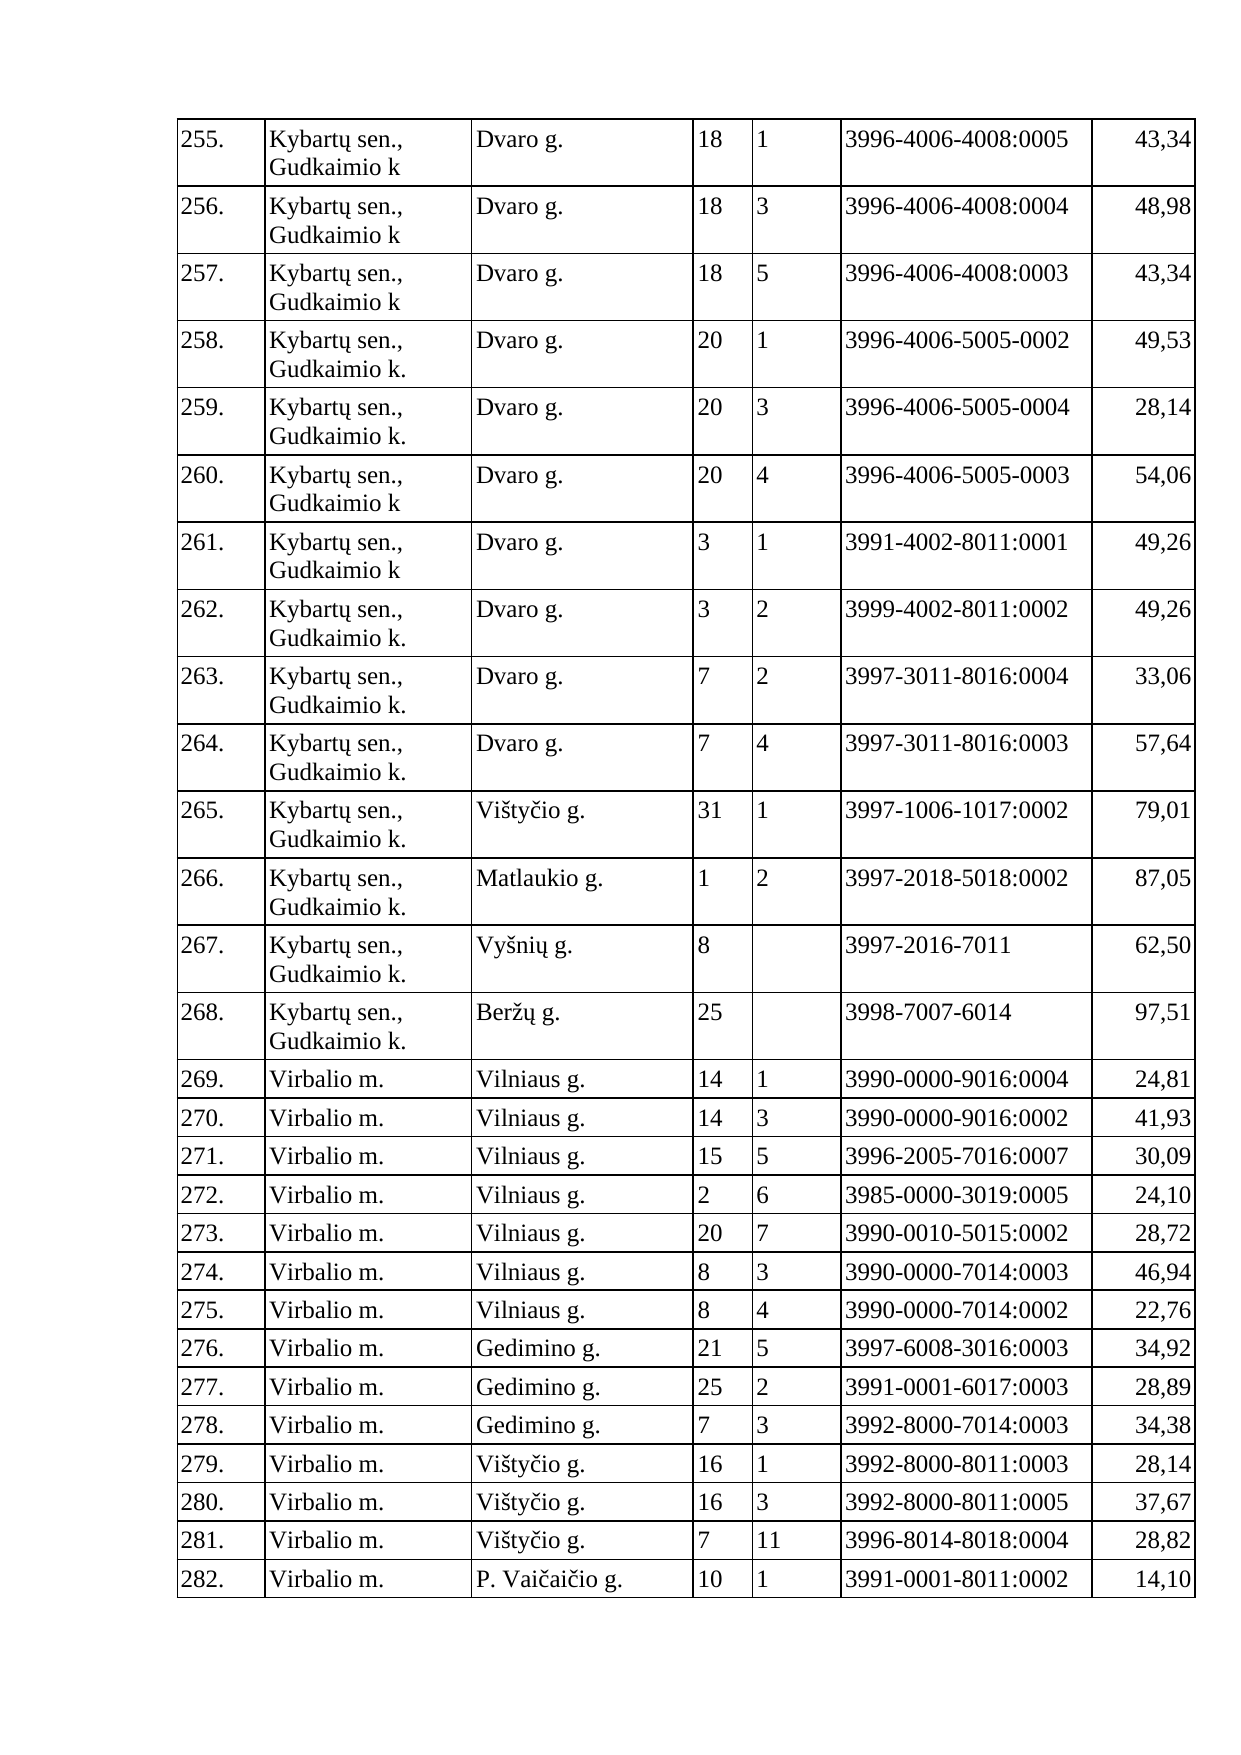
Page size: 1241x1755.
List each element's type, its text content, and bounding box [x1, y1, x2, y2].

table_cell 41,93 [1093, 1099, 1194, 1136]
table_cell 3996-4006-4008:0005 [842, 120, 1091, 185]
table_cell 8 [694, 926, 752, 992]
table_cell Kybartų sen., Gudkaimio k [266, 187, 471, 252]
table_cell 3997-2018-5018:0002 [842, 859, 1091, 924]
table_cell 1 [753, 1560, 840, 1597]
table_cell 5 [753, 1330, 840, 1366]
table_cell 3997-1006-1017:0002 [842, 792, 1091, 857]
table_cell 272. [178, 1176, 264, 1212]
table_cell 3992-8000-8011:0005 [842, 1483, 1091, 1520]
table_cell 271. [178, 1137, 264, 1174]
table_cell 257. [178, 254, 264, 320]
table_cell 3991-0001-8011:0002 [842, 1560, 1091, 1597]
table_cell 31 [694, 792, 752, 857]
table_cell 3 [753, 1406, 840, 1443]
table_cell 49,53 [1093, 321, 1194, 387]
table_cell Virbalio m. [266, 1406, 471, 1443]
table_cell Virbalio m. [266, 1214, 471, 1251]
table_cell 274. [178, 1253, 264, 1289]
table_cell 3992-8000-8011:0003 [842, 1445, 1091, 1482]
table_cell Virbalio m. [266, 1099, 471, 1136]
table_cell 3991-0001-6017:0003 [842, 1368, 1091, 1405]
table_cell Beržų g. [472, 993, 692, 1059]
table_cell Vištyčio g. [472, 1483, 692, 1520]
table_cell Vilniaus g. [472, 1176, 692, 1212]
table_cell 270. [178, 1099, 264, 1136]
table_cell 3992-8000-7014:0003 [842, 1406, 1091, 1443]
table_cell 279. [178, 1445, 264, 1482]
table_cell 3996-4006-5005-0003 [842, 456, 1091, 521]
table_cell 3996-4006-5005-0002 [842, 321, 1091, 387]
table_cell Virbalio m. [266, 1445, 471, 1482]
table_cell 278. [178, 1406, 264, 1443]
table_cell 259. [178, 388, 264, 454]
table_cell Vilniaus g. [472, 1060, 692, 1097]
table_cell 3 [753, 1099, 840, 1136]
table_cell 8 [694, 1253, 752, 1289]
table_cell 269. [178, 1060, 264, 1097]
table_cell 5 [753, 1137, 840, 1174]
table_cell Virbalio m. [266, 1330, 471, 1366]
table_cell Dvaro g. [472, 523, 692, 588]
table_cell 267. [178, 926, 264, 992]
table_cell Vištyčio g. [472, 1522, 692, 1558]
table_cell Virbalio m. [266, 1176, 471, 1212]
table_cell Kybartų sen., Gudkaimio k. [266, 792, 471, 857]
table_cell 24,81 [1093, 1060, 1194, 1097]
table_cell Gedimino g. [472, 1368, 692, 1405]
table_cell 24,10 [1093, 1176, 1194, 1212]
table_cell 25 [694, 1368, 752, 1405]
table_cell Gedimino g. [472, 1330, 692, 1366]
table_cell 260. [178, 456, 264, 521]
table_cell 1 [753, 1445, 840, 1482]
table_cell 276. [178, 1330, 264, 1366]
table_cell 277. [178, 1368, 264, 1405]
table_cell 2 [753, 859, 840, 924]
table_cell Vištyčio g. [472, 1445, 692, 1482]
table_cell 3990-0000-7014:0002 [842, 1291, 1091, 1328]
table_cell [753, 926, 840, 992]
table_cell Dvaro g. [472, 254, 692, 320]
table_cell Kybartų sen., Gudkaimio k. [266, 388, 471, 454]
table_cell 43,34 [1093, 120, 1194, 185]
table_cell 3996-4006-4008:0003 [842, 254, 1091, 320]
table_cell 20 [694, 456, 752, 521]
table_cell 281. [178, 1522, 264, 1558]
table_cell Virbalio m. [266, 1483, 471, 1520]
table_cell 18 [694, 120, 752, 185]
table_cell 7 [753, 1214, 840, 1251]
table_cell 4 [753, 456, 840, 521]
table_cell 2 [753, 590, 840, 656]
table_cell Dvaro g. [472, 456, 692, 521]
table_cell Dvaro g. [472, 590, 692, 656]
table_cell 10 [694, 1560, 752, 1597]
table_cell 2 [753, 657, 840, 723]
table_cell 46,94 [1093, 1253, 1194, 1289]
table_cell 273. [178, 1214, 264, 1251]
table_cell P. Vaičaičio g. [472, 1560, 692, 1597]
table_cell Virbalio m. [266, 1253, 471, 1289]
table_cell 3990-0000-7014:0003 [842, 1253, 1091, 1289]
table_cell Vilniaus g. [472, 1291, 692, 1328]
table_cell 18 [694, 187, 752, 252]
table_cell 275. [178, 1291, 264, 1328]
table_cell Kybartų sen., Gudkaimio k. [266, 993, 471, 1059]
table_cell 48,98 [1093, 187, 1194, 252]
table_cell 20 [694, 321, 752, 387]
table_cell 11 [753, 1522, 840, 1558]
table_cell Vilniaus g. [472, 1253, 692, 1289]
table_cell 258. [178, 321, 264, 387]
table_cell 3997-2016-7011 [842, 926, 1091, 992]
table_cell 25 [694, 993, 752, 1059]
table_cell 3 [753, 1253, 840, 1289]
table_cell Kybartų sen., Gudkaimio k [266, 254, 471, 320]
table_cell 54,06 [1093, 456, 1194, 521]
table_cell 1 [753, 523, 840, 588]
table_cell 261. [178, 523, 264, 588]
table_cell 3998-7007-6014 [842, 993, 1091, 1059]
table_cell 3985-0000-3019:0005 [842, 1176, 1091, 1212]
table_cell 262. [178, 590, 264, 656]
table_cell 43,34 [1093, 254, 1194, 320]
table_cell 3999-4002-8011:0002 [842, 590, 1091, 656]
table_cell Virbalio m. [266, 1291, 471, 1328]
table_cell 3990-0010-5015:0002 [842, 1214, 1091, 1251]
table_cell 2 [753, 1368, 840, 1405]
table_cell 3996-4006-5005-0004 [842, 388, 1091, 454]
table_cell 282. [178, 1560, 264, 1597]
table_cell 28,14 [1093, 388, 1194, 454]
table_cell 18 [694, 254, 752, 320]
table_cell 49,26 [1093, 523, 1194, 588]
table_cell 3990-0000-9016:0002 [842, 1099, 1091, 1136]
table_cell 20 [694, 388, 752, 454]
table_cell 14 [694, 1099, 752, 1136]
table_cell Kybartų sen., Gudkaimio k. [266, 926, 471, 992]
table_cell 30,09 [1093, 1137, 1194, 1174]
table_cell Kybartų sen., Gudkaimio k [266, 456, 471, 521]
table_cell 1 [753, 120, 840, 185]
table_cell 34,38 [1093, 1406, 1194, 1443]
table_cell Dvaro g. [472, 120, 692, 185]
table_cell Kybartų sen., Gudkaimio k [266, 523, 471, 588]
table_cell 28,82 [1093, 1522, 1194, 1558]
table_cell 7 [694, 1406, 752, 1443]
table_cell Dvaro g. [472, 388, 692, 454]
table_cell Dvaro g. [472, 725, 692, 790]
table_cell Matlaukio g. [472, 859, 692, 924]
table_cell Virbalio m. [266, 1522, 471, 1558]
table_cell 34,92 [1093, 1330, 1194, 1366]
table_cell 5 [753, 254, 840, 320]
table_cell 3990-0000-9016:0004 [842, 1060, 1091, 1097]
table_cell Kybartų sen., Gudkaimio k. [266, 657, 471, 723]
table_cell 3 [753, 187, 840, 252]
table_cell 4 [753, 1291, 840, 1328]
table_cell 7 [694, 657, 752, 723]
table_cell 263. [178, 657, 264, 723]
table_cell 28,14 [1093, 1445, 1194, 1482]
table_cell Kybartų sen., Gudkaimio k. [266, 590, 471, 656]
table_cell 265. [178, 792, 264, 857]
table_cell 3991-4002-8011:0001 [842, 523, 1091, 588]
table_cell 14 [694, 1060, 752, 1097]
table_cell 97,51 [1093, 993, 1194, 1059]
table_cell 266. [178, 859, 264, 924]
table_cell 3997-3011-8016:0004 [842, 657, 1091, 723]
table_cell 3 [694, 590, 752, 656]
table_cell 87,05 [1093, 859, 1194, 924]
table_cell Vilniaus g. [472, 1214, 692, 1251]
table_cell 255. [178, 120, 264, 185]
table_cell 79,01 [1093, 792, 1194, 857]
table_cell 21 [694, 1330, 752, 1366]
table_cell 3997-3011-8016:0003 [842, 725, 1091, 790]
table_cell 1 [753, 1060, 840, 1097]
table_cell 3996-8014-8018:0004 [842, 1522, 1091, 1558]
table_cell 3 [753, 1483, 840, 1520]
table_cell 1 [753, 321, 840, 387]
table_cell 4 [753, 725, 840, 790]
table_cell 256. [178, 187, 264, 252]
table_cell 3997-6008-3016:0003 [842, 1330, 1091, 1366]
table_cell Virbalio m. [266, 1060, 471, 1097]
table_cell Vyšnių g. [472, 926, 692, 992]
table_cell 37,67 [1093, 1483, 1194, 1520]
table_cell 57,64 [1093, 725, 1194, 790]
table_cell Gedimino g. [472, 1406, 692, 1443]
table_cell 33,06 [1093, 657, 1194, 723]
table_cell Dvaro g. [472, 657, 692, 723]
table_cell [753, 993, 840, 1059]
table_cell 6 [753, 1176, 840, 1212]
table_cell Virbalio m. [266, 1368, 471, 1405]
table_cell Kybartų sen., Gudkaimio k. [266, 321, 471, 387]
table_cell 8 [694, 1291, 752, 1328]
table_cell 14,10 [1093, 1560, 1194, 1597]
table_cell Dvaro g. [472, 321, 692, 387]
table_cell Kybartų sen., Gudkaimio k [266, 120, 471, 185]
table_cell 28,89 [1093, 1368, 1194, 1405]
table_cell Kybartų sen., Gudkaimio k. [266, 859, 471, 924]
table_cell 16 [694, 1483, 752, 1520]
table_cell 16 [694, 1445, 752, 1482]
table_cell 62,50 [1093, 926, 1194, 992]
table_cell Dvaro g. [472, 187, 692, 252]
table_cell 3 [694, 523, 752, 588]
table_cell 280. [178, 1483, 264, 1520]
table_cell 7 [694, 725, 752, 790]
table_cell 7 [694, 1522, 752, 1558]
table_cell 20 [694, 1214, 752, 1251]
table_cell 264. [178, 725, 264, 790]
table_cell 15 [694, 1137, 752, 1174]
table_cell 3996-2005-7016:0007 [842, 1137, 1091, 1174]
table_cell 268. [178, 993, 264, 1059]
table_cell 3 [753, 388, 840, 454]
table_cell Kybartų sen., Gudkaimio k. [266, 725, 471, 790]
table_cell Vištyčio g. [472, 792, 692, 857]
table_cell Vilniaus g. [472, 1137, 692, 1174]
table_cell 1 [694, 859, 752, 924]
table_cell 1 [753, 792, 840, 857]
table_cell 3996-4006-4008:0004 [842, 187, 1091, 252]
table_cell 28,72 [1093, 1214, 1194, 1251]
table_cell 2 [694, 1176, 752, 1212]
table_cell Vilniaus g. [472, 1099, 692, 1136]
table_cell 49,26 [1093, 590, 1194, 656]
table_cell 22,76 [1093, 1291, 1194, 1328]
table_cell Virbalio m. [266, 1137, 471, 1174]
table_cell Virbalio m. [266, 1560, 471, 1597]
